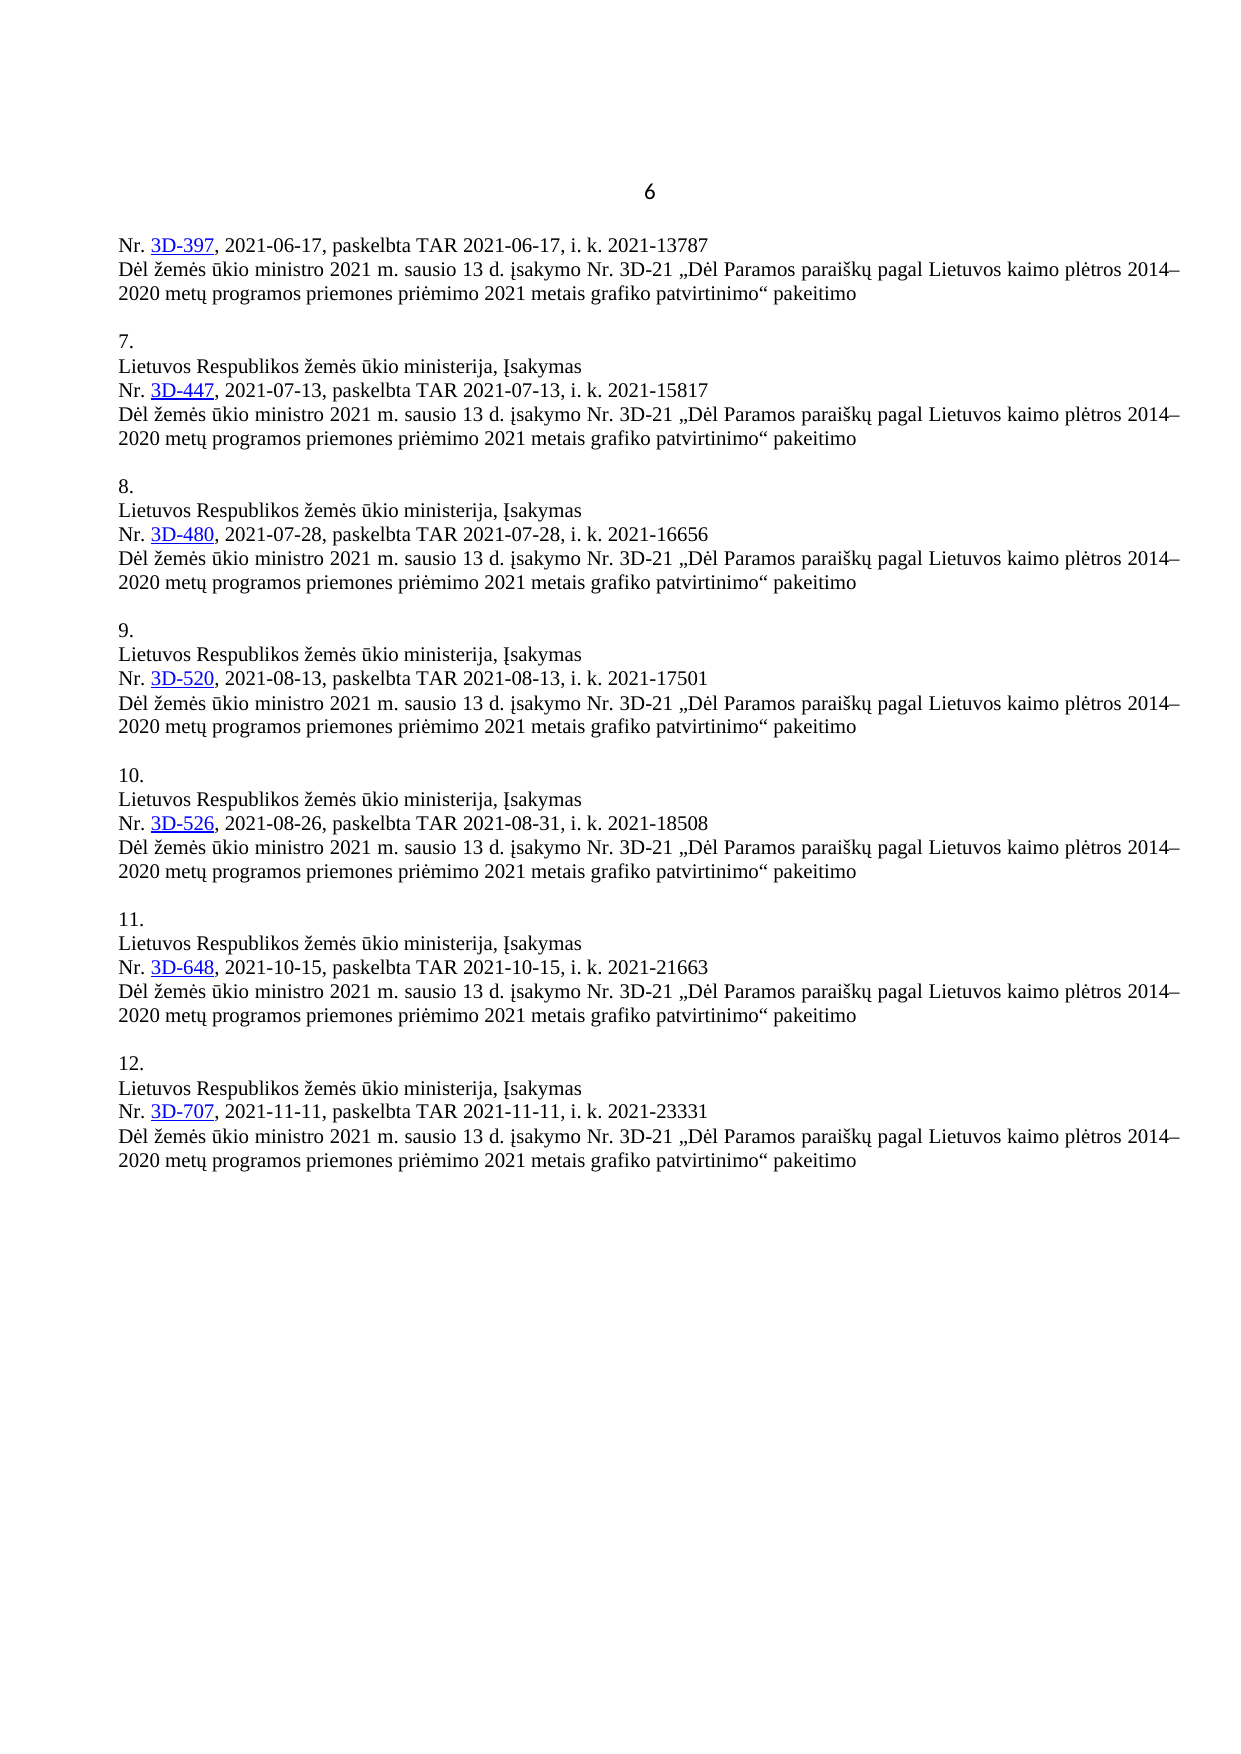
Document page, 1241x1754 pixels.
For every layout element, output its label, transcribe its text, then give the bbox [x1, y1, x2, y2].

text Lietuvos Respublikos žemės ūkio ministerija, Įsakymas [118, 498, 1181, 522]
text Lietuvos Respublikos žemės ūkio ministerija, Įsakymas [118, 1075, 1181, 1099]
text Lietuvos Respublikos žemės ūkio ministerija, Įsakymas [118, 931, 1181, 955]
text Dėl žemės ūkio ministro 2021 m. sausio 13 d. įsakymo Nr. 3D-21 „Dėl Paramos paraiškų pagal Lietuvos kaimo plėtros 2014–2020 metų programos priemones priėmimo 2021 metais grafiko patvirtinimo“ pakeitimo [118, 690, 1181, 738]
text Nr. 3D-526, 2021-08-26, paskelbta TAR 2021-08-31, i. k. 2021-18508 [118, 811, 1181, 835]
text Dėl žemės ūkio ministro 2021 m. sausio 13 d. įsakymo Nr. 3D-21 „Dėl Paramos paraiškų pagal Lietuvos kaimo plėtros 2014–2020 metų programos priemones priėmimo 2021 metais grafiko patvirtinimo“ pakeitimo [118, 979, 1181, 1027]
text Nr. 3D-648, 2021-10-15, paskelbta TAR 2021-10-15, i. k. 2021-21663 [118, 955, 1181, 979]
text Dėl žemės ūkio ministro 2021 m. sausio 13 d. įsakymo Nr. 3D-21 „Dėl Paramos paraiškų pagal Lietuvos kaimo plėtros 2014–2020 metų programos priemones priėmimo 2021 metais grafiko patvirtinimo“ pakeitimo [118, 546, 1181, 594]
text 11. [118, 907, 1181, 931]
text 7. [118, 329, 1181, 353]
text Nr. 3D-397, 2021-06-17, paskelbta TAR 2021-06-17, i. k. 2021-13787 [118, 233, 1181, 257]
text 9. [118, 618, 1181, 642]
text Nr. 3D-707, 2021-11-11, paskelbta TAR 2021-11-11, i. k. 2021-23331 [118, 1099, 1181, 1123]
text Nr. 3D-447, 2021-07-13, paskelbta TAR 2021-07-13, i. k. 2021-15817 [118, 378, 1181, 402]
text Nr. 3D-480, 2021-07-28, paskelbta TAR 2021-07-28, i. k. 2021-16656 [118, 522, 1181, 546]
text Lietuvos Respublikos žemės ūkio ministerija, Įsakymas [118, 787, 1181, 811]
text 8. [118, 474, 1181, 498]
text Nr. 3D-520, 2021-08-13, paskelbta TAR 2021-08-13, i. k. 2021-17501 [118, 666, 1181, 690]
text 10. [118, 763, 1181, 787]
text Dėl žemės ūkio ministro 2021 m. sausio 13 d. įsakymo Nr. 3D-21 „Dėl Paramos paraiškų pagal Lietuvos kaimo plėtros 2014–2020 metų programos priemones priėmimo 2021 metais grafiko patvirtinimo“ pakeitimo [118, 402, 1181, 450]
text Dėl žemės ūkio ministro 2021 m. sausio 13 d. įsakymo Nr. 3D-21 „Dėl Paramos paraiškų pagal Lietuvos kaimo plėtros 2014–2020 metų programos priemones priėmimo 2021 metais grafiko patvirtinimo“ pakeitimo [118, 1123, 1181, 1172]
text Dėl žemės ūkio ministro 2021 m. sausio 13 d. įsakymo Nr. 3D-21 „Dėl Paramos paraiškų pagal Lietuvos kaimo plėtros 2014–2020 metų programos priemones priėmimo 2021 metais grafiko patvirtinimo“ pakeitimo [118, 257, 1181, 305]
text Lietuvos Respublikos žemės ūkio ministerija, Įsakymas [118, 642, 1181, 666]
text 12. [118, 1051, 1181, 1075]
text Dėl žemės ūkio ministro 2021 m. sausio 13 d. įsakymo Nr. 3D-21 „Dėl Paramos paraiškų pagal Lietuvos kaimo plėtros 2014–2020 metų programos priemones priėmimo 2021 metais grafiko patvirtinimo“ pakeitimo [118, 835, 1181, 883]
text Lietuvos Respublikos žemės ūkio ministerija, Įsakymas [118, 353, 1181, 378]
